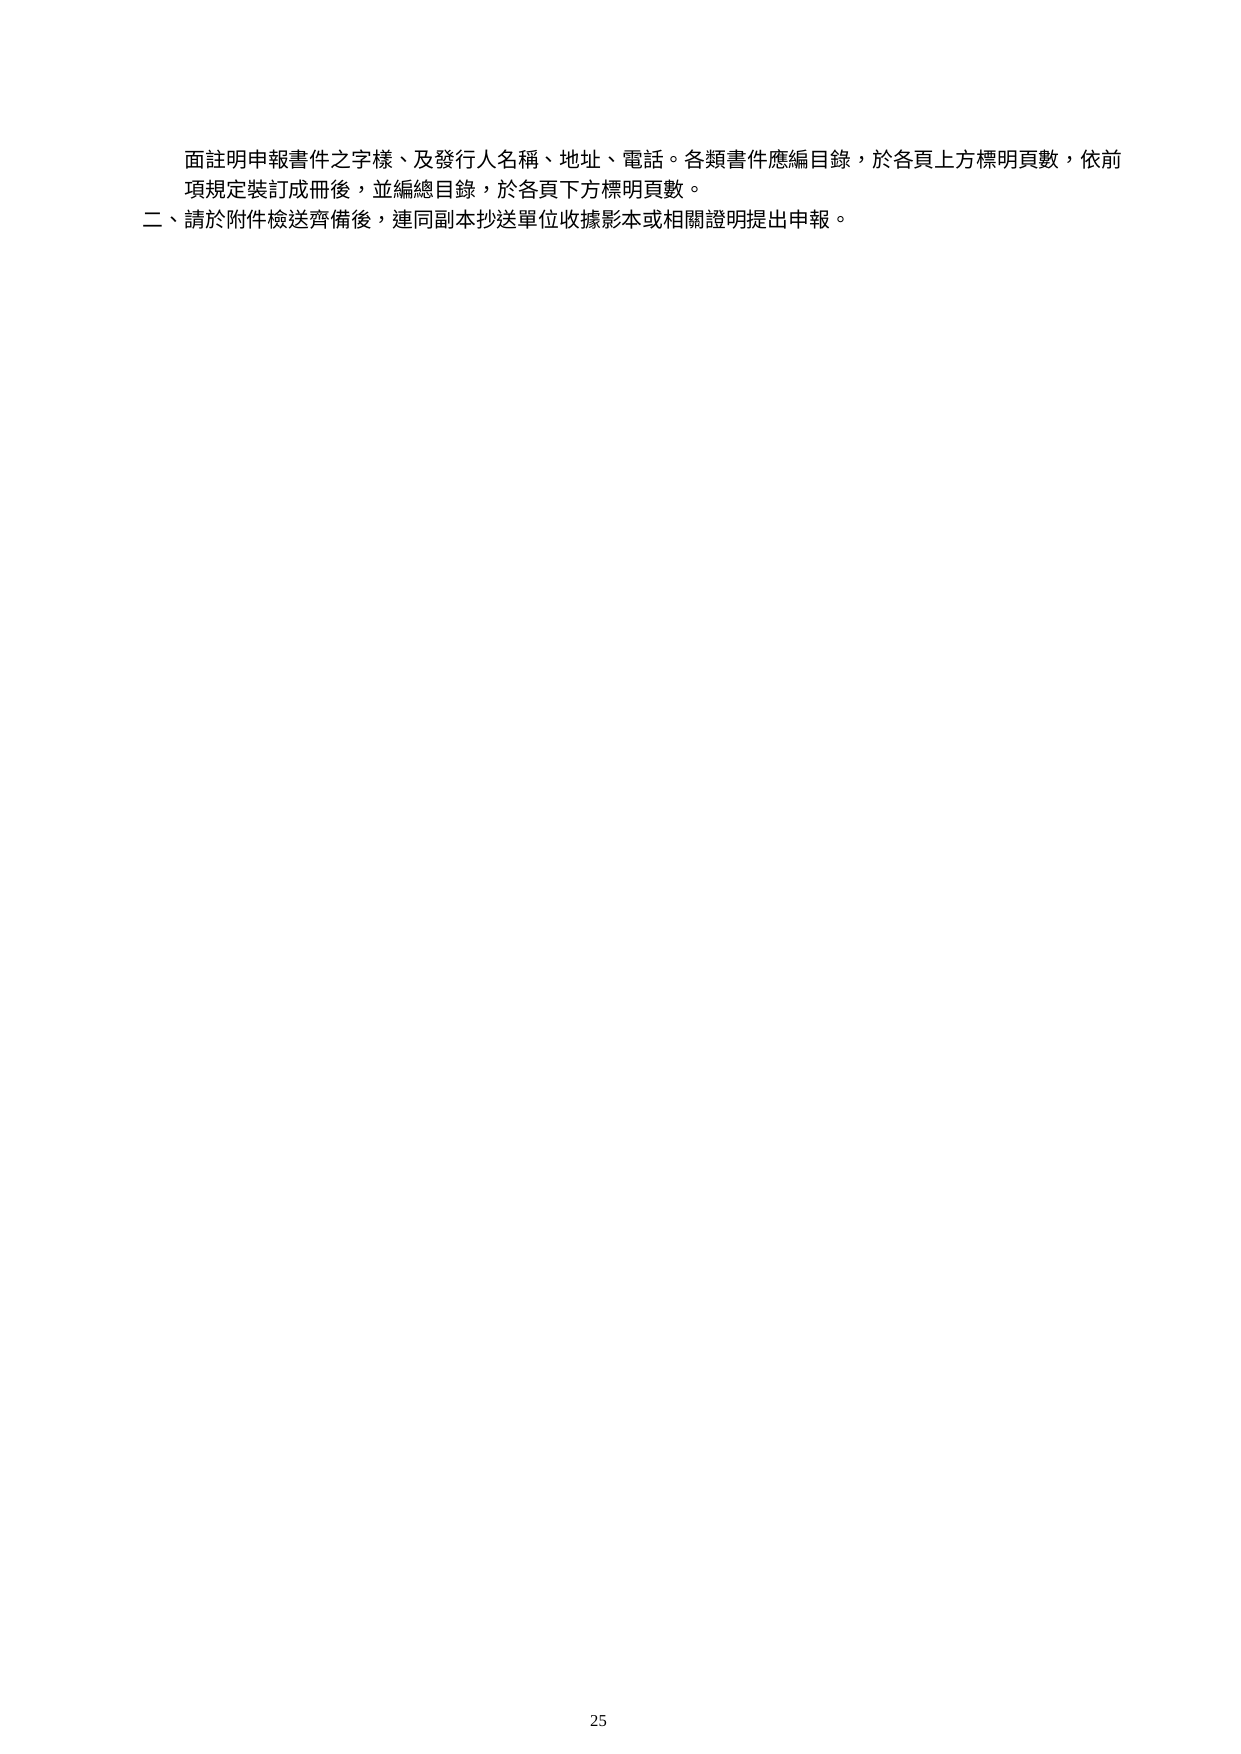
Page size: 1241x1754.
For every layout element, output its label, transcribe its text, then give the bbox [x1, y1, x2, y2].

text 二、請於附件檢送齊備後，連同副本抄送單位收據影本或相關證明提出申報。 [59, 203, 1137, 234]
text 面註明申報書件之字樣、及發行人名稱、地址、電話。各類書件應編目錄，於各頁上方標明頁數，依前項規定裝訂成冊後，並編總目錄，於各頁下方標明頁數。 [59, 143, 1137, 203]
